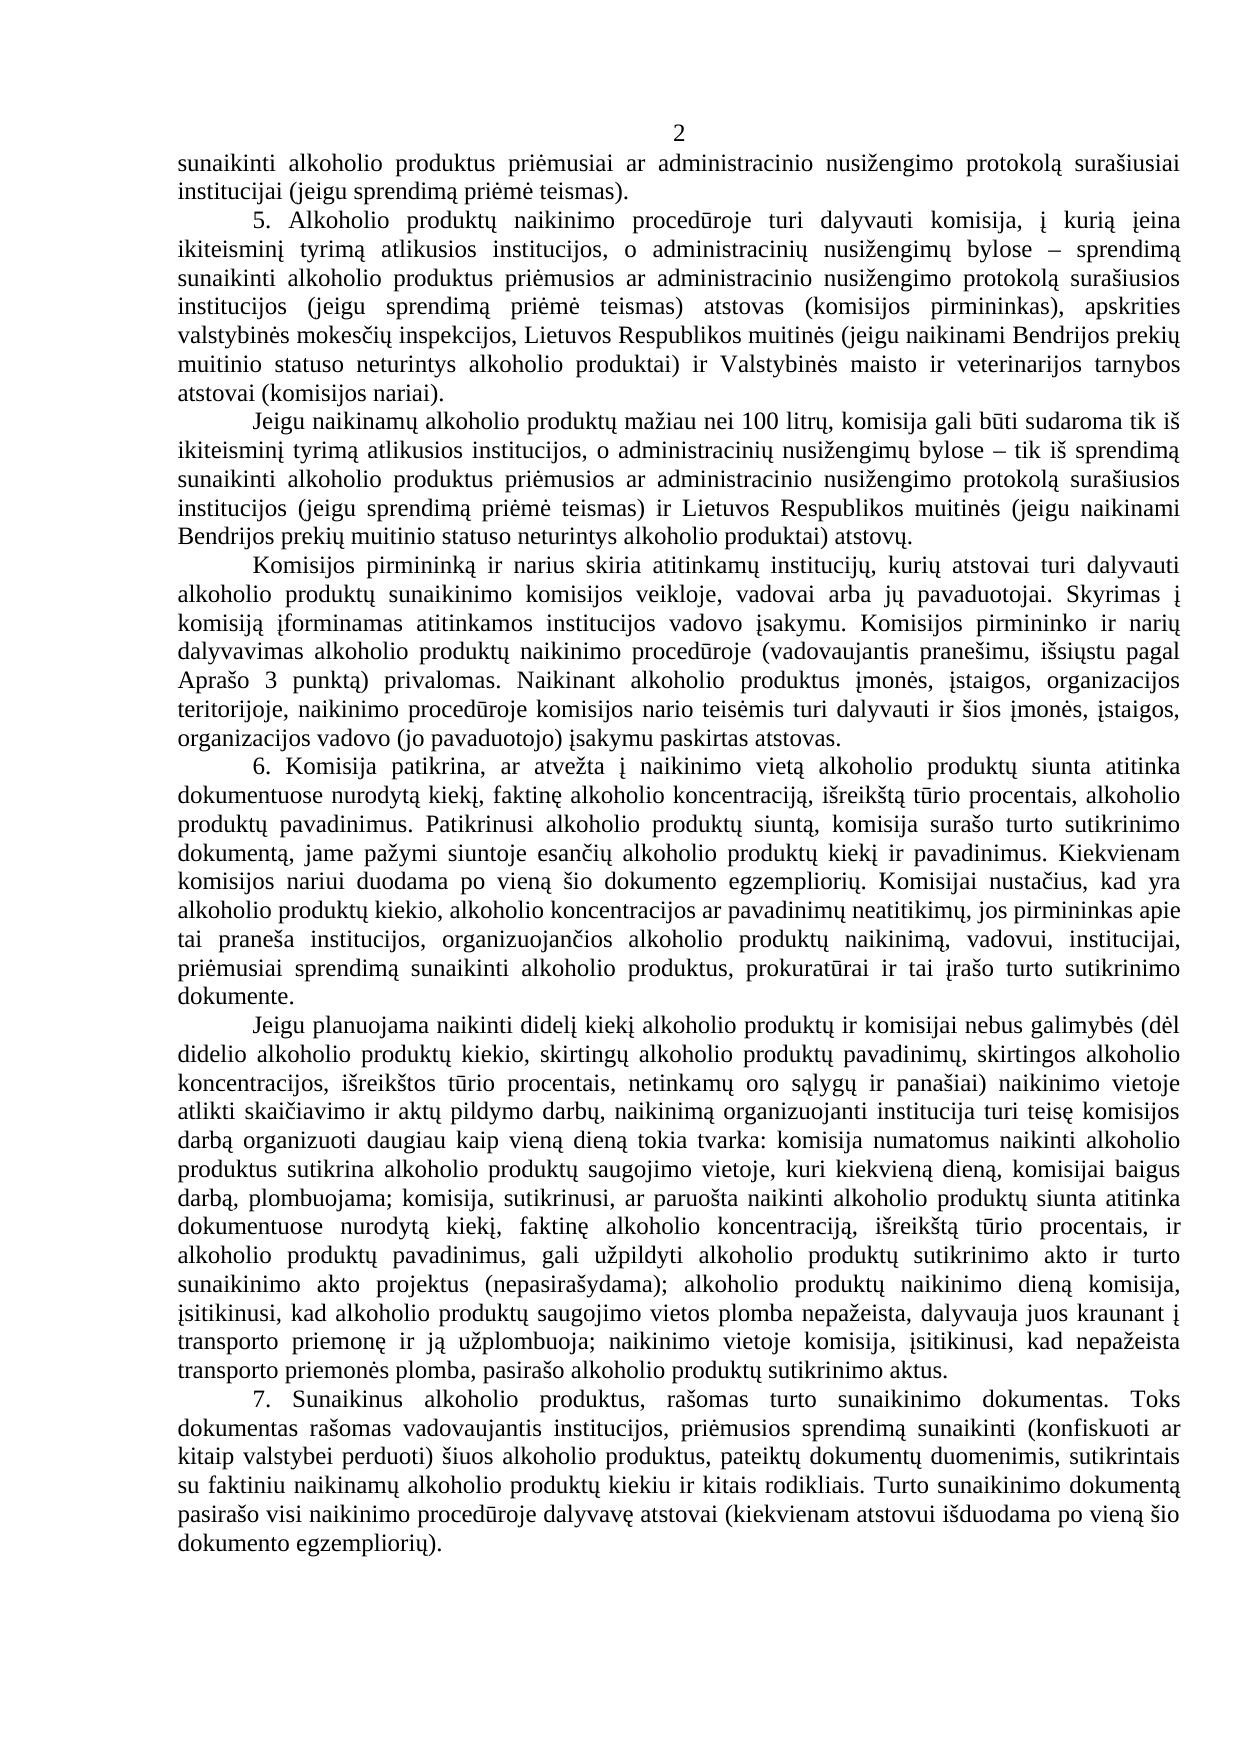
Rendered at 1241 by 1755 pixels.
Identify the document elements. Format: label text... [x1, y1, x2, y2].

text Jeigu planuojama naikinti didelį kiekį alkoholio produktų ir komisijai nebus galimybės (dėl didelio alkoholio produktų kiekio, skirtingų alkoholio produktų pavadinimų, skirtingos alkoholio koncentracijos, išreikštos tūrio procentais, netinkamų oro sąlygų ir panašiai) naikinimo vietoje atlikti skaičiavimo ir aktų pildymo darbų, naikinimą organizuojanti institucija turi teisę komisijos darbą organizuoti daugiau kaip vieną dieną tokia tvarka: komisija numatomus naikinti alkoholio produktus sutikrina alkoholio produktų saugojimo vietoje, kuri kiekvieną dieną, komisijai baigus darbą, plombuojama; komisija, sutikrinusi, ar paruošta naikinti alkoholio produktų siunta atitinka dokumentuose nurodytą kiekį, faktinę alkoholio koncentraciją, išreikštą tūrio procentais, ir alkoholio produktų pavadinimus, gali užpildyti alkoholio produktų sutikrinimo akto ir turto sunaikinimo akto projektus (nepasirašydama); alkoholio produktų naikinimo dieną komisija, įsitikinusi, kad alkoholio produktų saugojimo vietos plomba nepažeista, dalyvauja juos kraunant į transporto priemonę ir ją užplombuoja; naikinimo vietoje komisija, įsitikinusi, kad nepažeista transporto priemonės plomba, pasirašo alkoholio produktų sutikrinimo aktus. [177, 1010, 1181, 1384]
text 5. Alkoholio produktų naikinimo procedūroje turi dalyvauti komisija, į kurią įeina ikiteisminį tyrimą atlikusios institucijos, o administracinių nusižengimų bylose – sprendimą sunaikinti alkoholio produktus priėmusios ar administracinio nusižengimo protokolą surašiusios institucijos (jeigu sprendimą priėmė teismas) atstovas (komisijos pirmininkas), apskrities valstybinės mokesčių inspekcijos, Lietuvos Respublikos muitinės (jeigu naikinami Bendrijos prekių muitinio statuso neturintys alkoholio produktai) ir Valstybinės maisto ir veterinarijos tarnybos atstovai (komisijos nariai). [177, 205, 1181, 406]
text Komisijos pirmininką ir narius skiria atitinkamų institucijų, kurių atstovai turi dalyvauti alkoholio produktų sunaikinimo komisijos veikloje, vadovai arba jų pavaduotojai. Skyrimas į komisiją įforminamas atitinkamos institucijos vadovo įsakymu. Komisijos pirmininko ir narių dalyvavimas alkoholio produktų naikinimo procedūroje (vadovaujantis pranešimu, išsiųstu pagal Aprašo 3 punktą) privalomas. Naikinant alkoholio produktus įmonės, įstaigos, organizacijos teritorijoje, naikinimo procedūroje komisijos nario teisėmis turi dalyvauti ir šios įmonės, įstaigos, organizacijos vadovo (jo pavaduotojo) įsakymu paskirtas atstovas. [177, 550, 1181, 751]
text sunaikinti alkoholio produktus priėmusiai ar administracinio nusižengimo protokolą surašiusiai institucijai (jeigu sprendimą priėmė teismas). [177, 148, 1181, 205]
text 6. Komisija patikrina, ar atvežta į naikinimo vietą alkoholio produktų siunta atitinka dokumentuose nurodytą kiekį, faktinę alkoholio koncentraciją, išreikštą tūrio procentais, alkoholio produktų pavadinimus. Patikrinusi alkoholio produktų siuntą, komisija surašo turto sutikrinimo dokumentą, jame pažymi siuntoje esančių alkoholio produktų kiekį ir pavadinimus. Kiekvienam komisijos nariui duodama po vieną šio dokumento egzempliorių. Komisijai nustačius, kad yra alkoholio produktų kiekio, alkoholio koncentracijos ar pavadinimų neatitikimų, jos pirmininkas apie tai praneša institucijos, organizuojančios alkoholio produktų naikinimą, vadovui, institucijai, priėmusiai sprendimą sunaikinti alkoholio produktus, prokuratūrai ir tai įrašo turto sutikrinimo dokumente. [177, 751, 1181, 1010]
text 7. Sunaikinus alkoholio produktus, rašomas turto sunaikinimo dokumentas. Toks dokumentas rašomas vadovaujantis institucijos, priėmusios sprendimą sunaikinti (konfiskuoti ar kitaip valstybei perduoti) šiuos alkoholio produktus, pateiktų dokumentų duomenimis, sutikrintais su faktiniu naikinamų alkoholio produktų kiekiu ir kitais rodikliais. Turto sunaikinimo dokumentą pasirašo visi naikinimo procedūroje dalyvavę atstovai (kiekvienam atstovui išduodama po vieną šio dokumento egzempliorių). [177, 1384, 1181, 1556]
text Jeigu naikinamų alkoholio produktų mažiau nei 100 litrų, komisija gali būti sudaroma tik iš ikiteisminį tyrimą atlikusios institucijos, o administracinių nusižengimų bylose – tik iš sprendimą sunaikinti alkoholio produktus priėmusios ar administracinio nusižengimo protokolą surašiusios institucijos (jeigu sprendimą priėmė teismas) ir Lietuvos Respublikos muitinės (jeigu naikinami Bendrijos prekių muitinio statuso neturintys alkoholio produktai) atstovų. [177, 406, 1181, 550]
